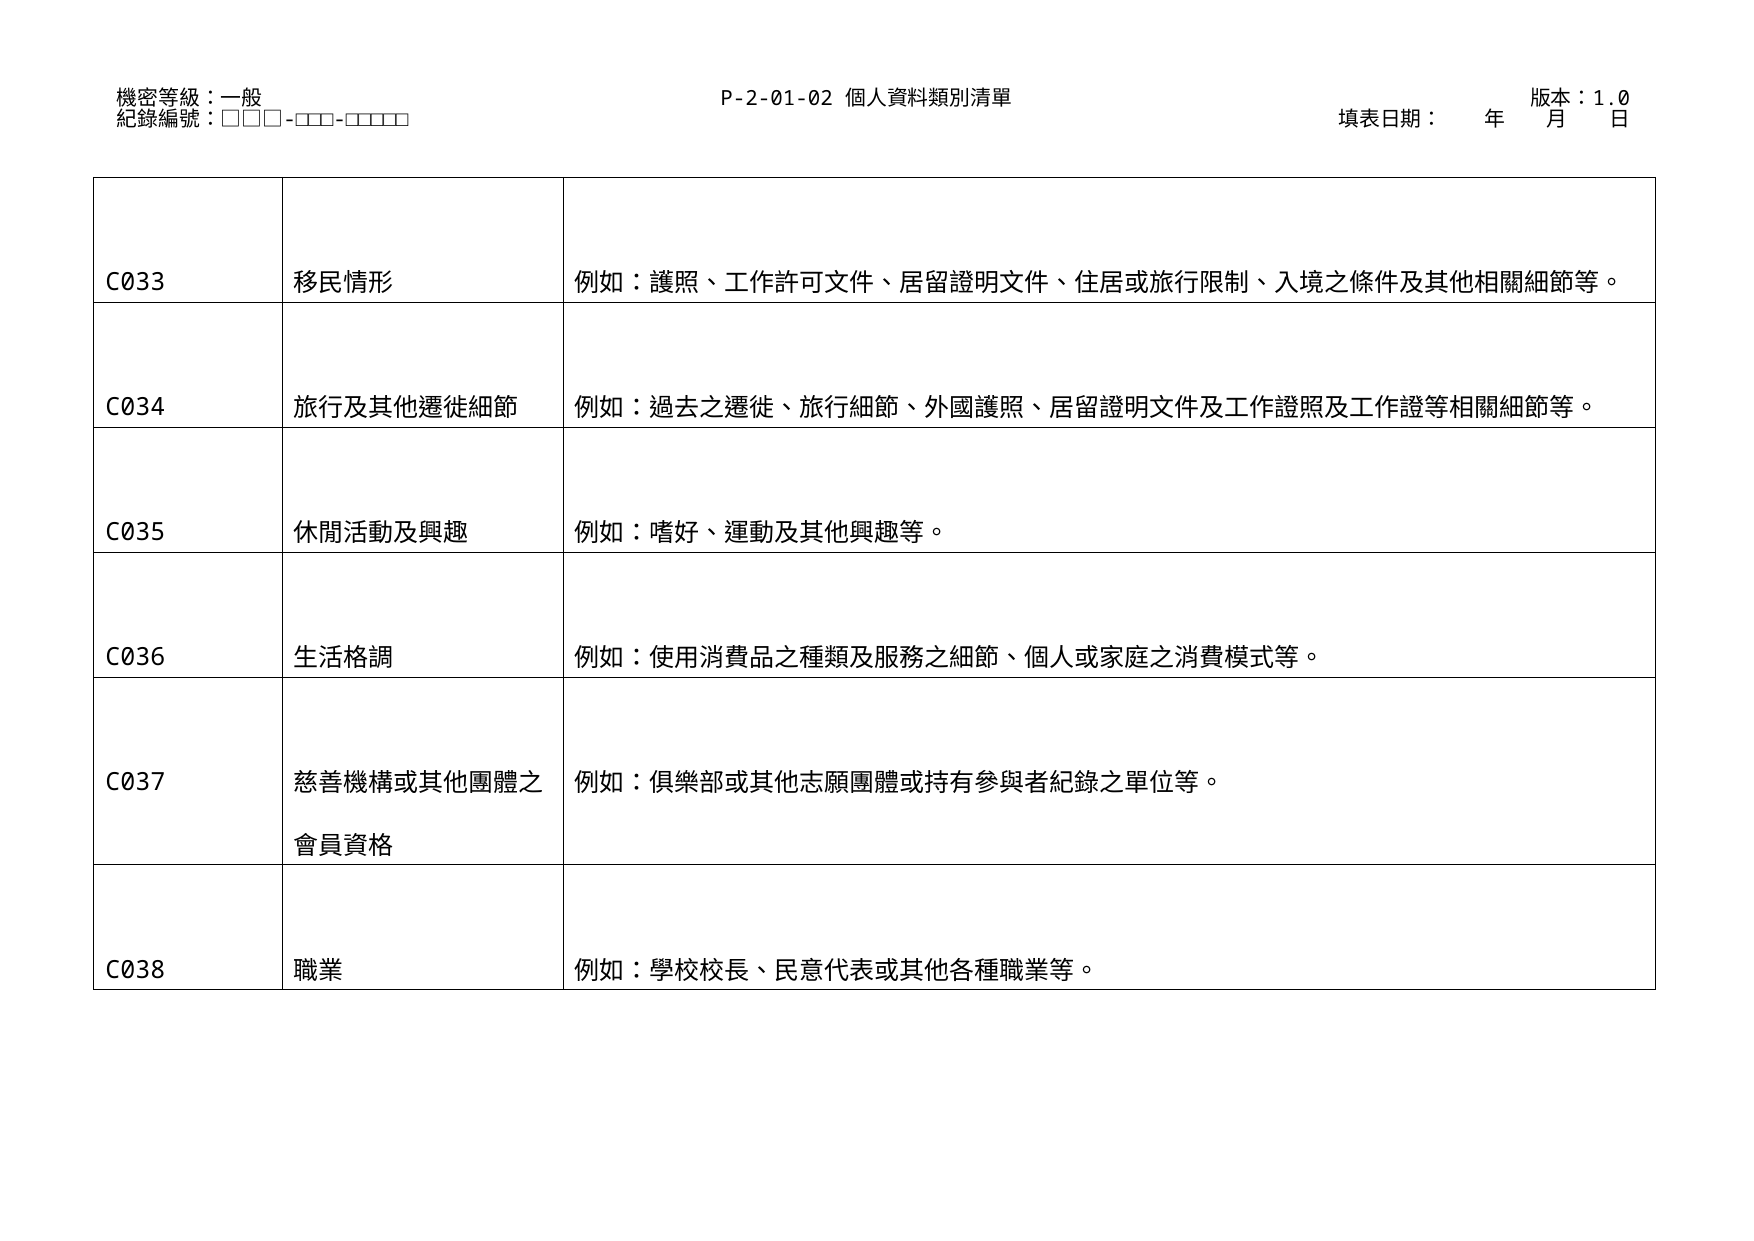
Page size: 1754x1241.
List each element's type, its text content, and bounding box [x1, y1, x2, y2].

table_cell 例如：護照、工作許可文件、居留證明文件、住居或旅行限制、入境之條件及其他相關細節等。 [564, 178, 1655, 302]
table_cell 例如：過去之遷徙、旅行細節、外國護照、居留證明文件及工作證照及工作證等相關細節等。 [564, 303, 1655, 427]
table_cell 例如：學校校長、民意代表或其他各種職業等。 [564, 865, 1655, 989]
table_cell 休閒活動及興趣 [283, 428, 563, 552]
table_cell 慈善機構或其他團體之會員資格 [283, 678, 563, 864]
table_cell C034 [94, 303, 282, 427]
table_cell C033 [94, 178, 282, 302]
table_cell 例如：嗜好、運動及其他興趣等。 [564, 428, 1655, 552]
table_cell 例如：使用消費品之種類及服務之細節、個人或家庭之消費模式等。 [564, 553, 1655, 677]
table_cell C035 [94, 428, 282, 552]
table_cell C036 [94, 553, 282, 677]
table_cell 例如：俱樂部或其他志願團體或持有參與者紀錄之單位等。 [564, 678, 1655, 864]
table_cell 生活格調 [283, 553, 563, 677]
table_cell C038 [94, 865, 282, 989]
table_cell 職業 [283, 865, 563, 989]
table_cell C037 [94, 678, 282, 864]
table_cell 旅行及其他遷徙細節 [283, 303, 563, 427]
table_cell 移民情形 [283, 178, 563, 302]
